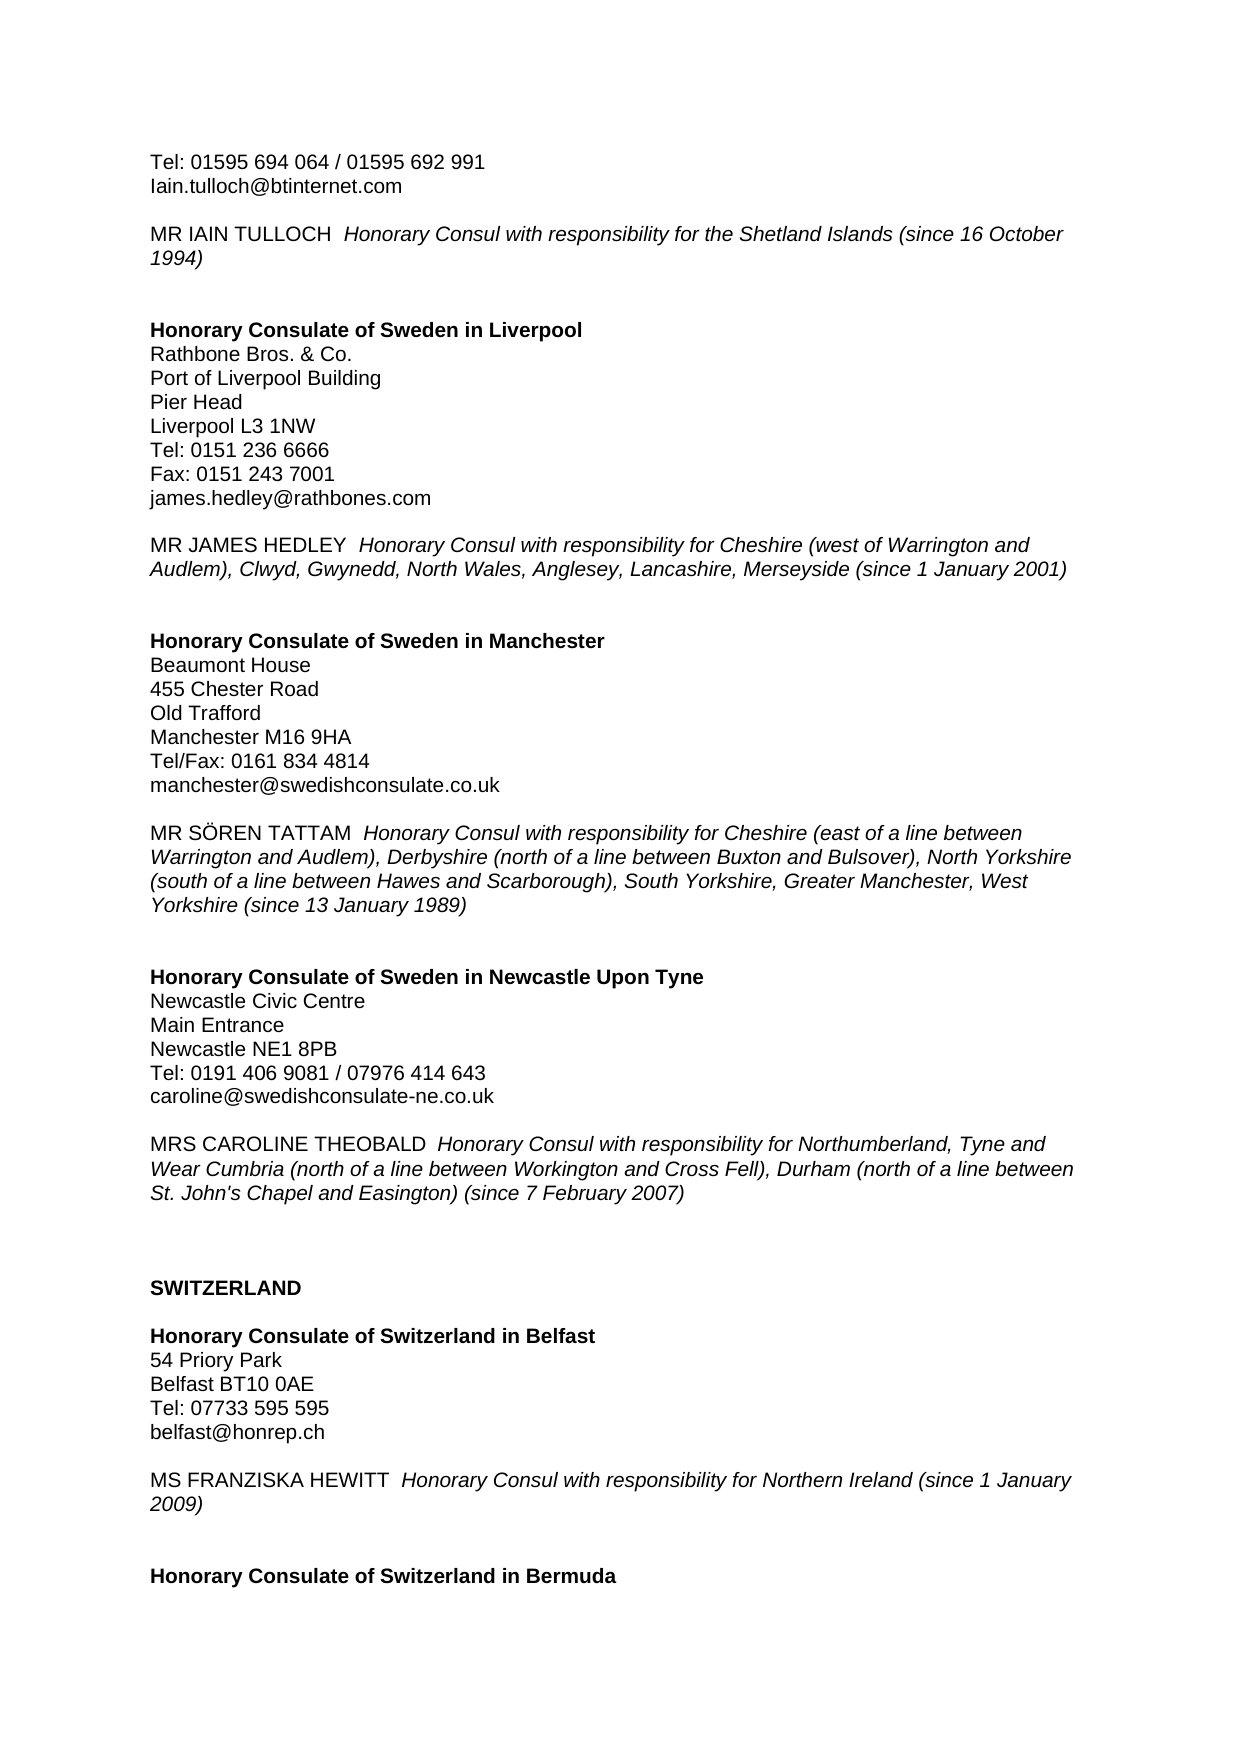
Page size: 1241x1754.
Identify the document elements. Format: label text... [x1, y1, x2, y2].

text MR SÖREN TATTAM Honorary Consul with responsibility for Cheshire (east of a line between Warrington and Audlem), Derbyshire (north of a line between Buxton and Bulsover), North Yorkshire (south of a line between Hawes and Scarborough), South Yorkshire, Greater Manchester, West Yorkshire (since 13 January 1989) [150, 821, 1090, 917]
text Tel: 01595 694 064 / 01595 692 991 [150, 150, 1090, 174]
text Honorary Consulate of Sweden in Liverpool [150, 318, 1090, 342]
text Newcastle NE1 8PB [150, 1036, 1090, 1060]
text Tel: 07733 595 595 [150, 1396, 1090, 1420]
text MRS CAROLINE THEOBALD Honorary Consul with responsibility for Northumberland, Tyne and Wear Cumbria (north of a line between Workington and Cross Fell), Durham (north of a line between St. John's Chapel and Easington) (since 7 February 2007) [150, 1132, 1090, 1204]
text MS FRANZISKA HEWITT Honorary Consul with responsibility for Northern Ireland (since 1 January 2009) [150, 1468, 1090, 1516]
text MR IAIN TULLOCH Honorary Consul with responsibility for the Shetland Islands (since 16 October 1994) [150, 222, 1090, 270]
text Tel: 0191 406 9081 / 07976 414 643 [150, 1060, 1090, 1084]
text Old Trafford [150, 701, 1090, 725]
text Tel/Fax: 0161 834 4814 [150, 749, 1090, 773]
text SWITZERLAND [150, 1276, 1090, 1300]
text Manchester M16 9HA [150, 725, 1090, 749]
text Iain.tulloch@btinternet.com [150, 174, 1090, 198]
text Beaumont House [150, 653, 1090, 677]
text Newcastle Civic Centre [150, 988, 1090, 1012]
text MR JAMES HEDLEY Honorary Consul with responsibility for Cheshire (west of Warrington and Audlem), Clwyd, Gwynedd, North Wales, Anglesey, Lancashire, Merseyside (since 1 January 2001) [150, 533, 1090, 581]
text Honorary Consulate of Sweden in Newcastle Upon Tyne [150, 964, 1090, 988]
text Belfast BT10 0AE [150, 1372, 1090, 1396]
text Honorary Consulate of Switzerland in Belfast [150, 1324, 1090, 1348]
text Honorary Consulate of Sweden in Manchester [150, 629, 1090, 653]
text Port of Liverpool Building [150, 366, 1090, 389]
text Tel: 0151 236 6666 [150, 437, 1090, 461]
text james.hedley@rathbones.com [150, 485, 1090, 509]
text Liverpool L3 1NW [150, 413, 1090, 437]
text Honorary Consulate of Switzerland in Bermuda [150, 1564, 1090, 1588]
text caroline@swedishconsulate-ne.co.uk [150, 1084, 1090, 1108]
text Rathbone Bros. & Co. [150, 342, 1090, 366]
text Pier Head [150, 389, 1090, 413]
text manchester@swedishconsulate.co.uk [150, 773, 1090, 797]
text 54 Priory Park [150, 1348, 1090, 1372]
text belfast@honrep.ch [150, 1420, 1090, 1444]
text Fax: 0151 243 7001 [150, 461, 1090, 485]
text Main Entrance [150, 1012, 1090, 1036]
text 455 Chester Road [150, 677, 1090, 701]
